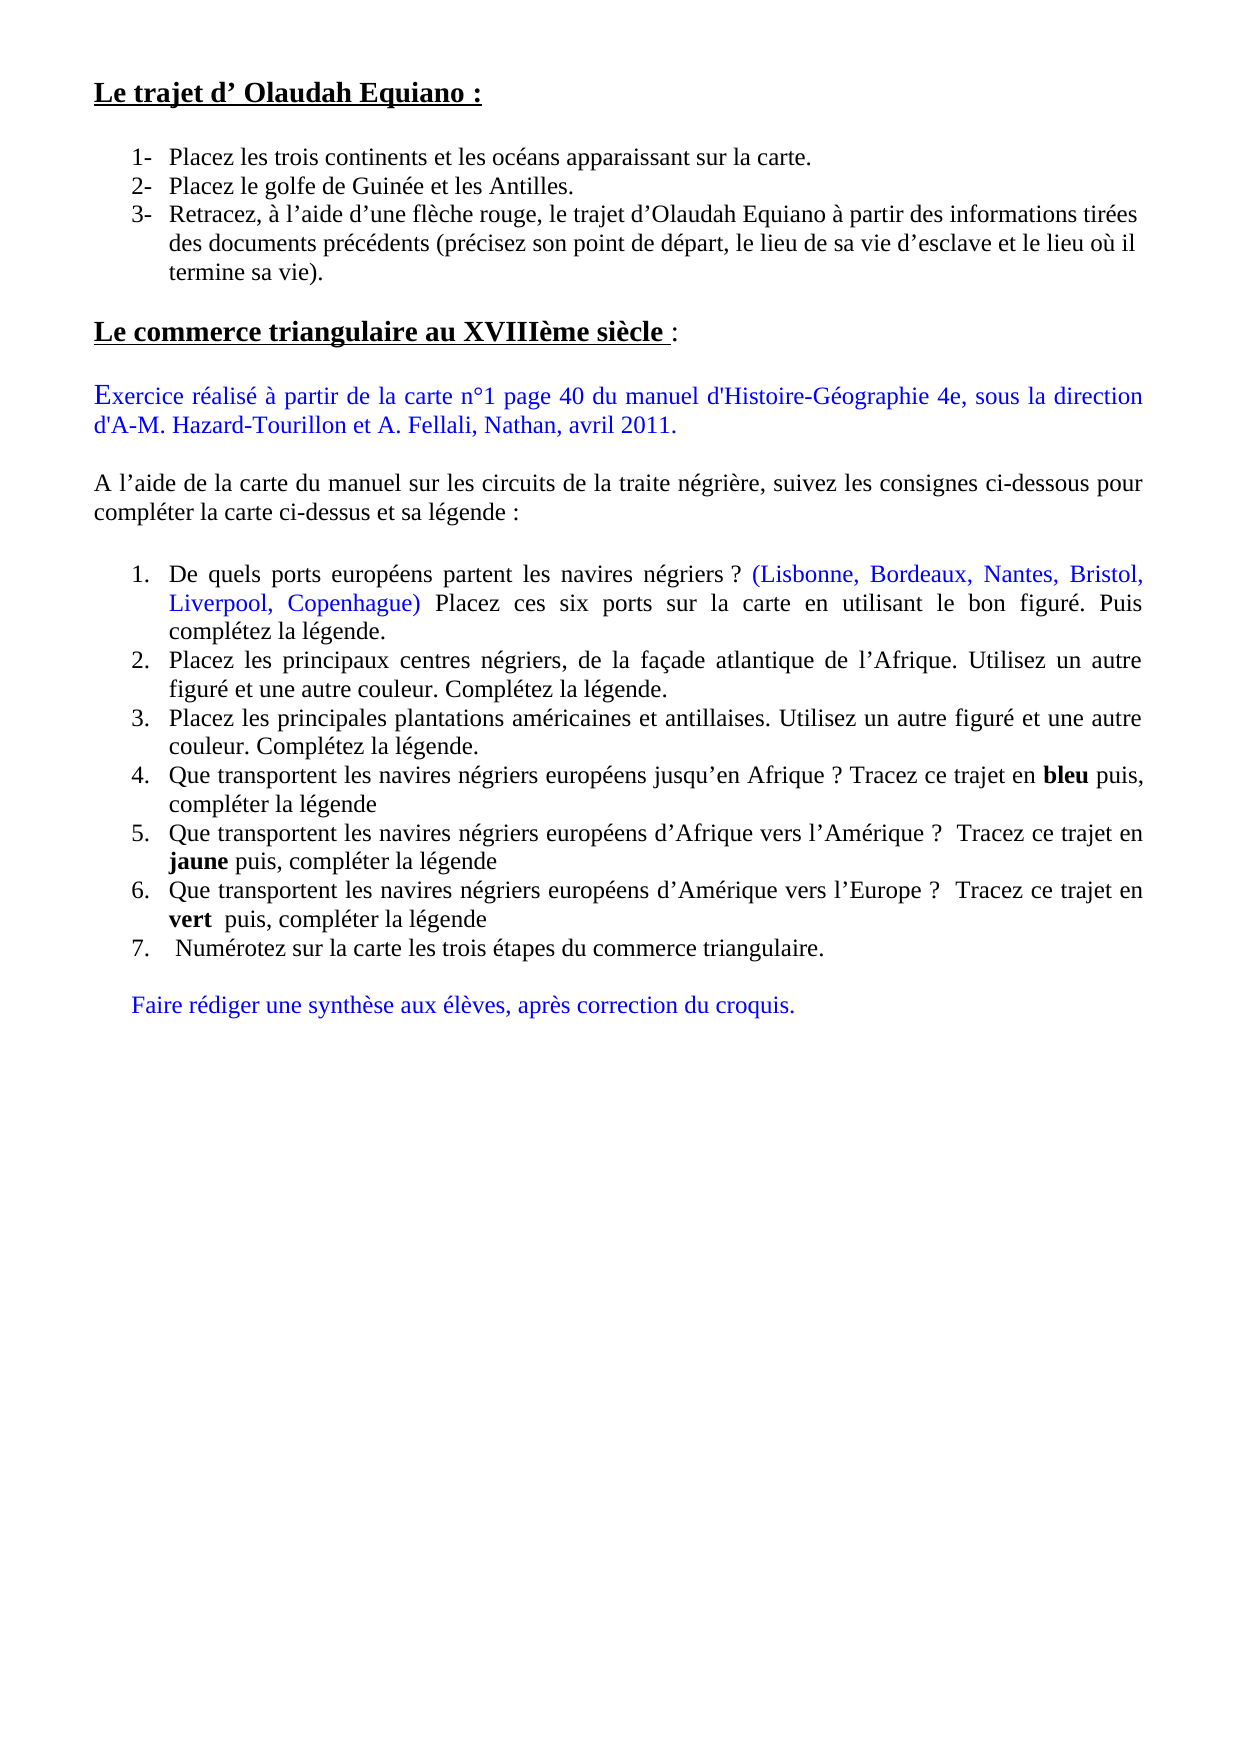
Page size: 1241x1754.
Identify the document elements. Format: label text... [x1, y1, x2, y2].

list Que transportent les navires négriers européens jusqu’en Afrique ? Tracez ce trajet en bleu puis, compléter la légende [131, 760, 1144, 818]
text Le trajet d’ Olaudah Equiano : [94, 75, 1144, 108]
text A l’aide de la carte du manuel sur les circuits de la traite négrière, suivez les consignes ci-dessous pour compléter la carte ci-dessus et sa légende : [94, 468, 1144, 525]
list Retracez, à l’aide d’une flèche rouge, le trajet d’Olaudah Equiano à partir des informations tirées des documents précédents (précisez son point de départ, le lieu de sa vie d’esclave et le lieu où il termine sa vie). [131, 199, 1144, 286]
list Placez le golfe de Guinée et les Antilles. [131, 171, 1144, 199]
list Placez les trois continents et les océans apparaissant sur la carte. [131, 142, 1144, 171]
list Placez les principales plantations américaines et antillaises. Utilisez un autre figuré et une autre couleur. Complétez la légende. [131, 703, 1144, 760]
text Faire rédiger une synthèse aux élèves, après correction du croquis. [131, 990, 1144, 1019]
list De quels ports européens partent les navires négriers ? (Lisbonne, Bordeaux, Nantes, Bristol, Liverpool, Copenhague) Placez ces six ports sur la carte en utilisant le bon figuré. Puis complétez la légende. [131, 559, 1144, 645]
text Le commerce triangulaire au XVIIIème siècle : [94, 314, 1144, 348]
list Que transportent les navires négriers européens d’Amérique vers l’Europe ? Tracez ce trajet en vert puis, compléter la légende [131, 875, 1144, 933]
list Que transportent les navires négriers européens d’Afrique vers l’Amérique ? Tracez ce trajet en jaune puis, compléter la légende [131, 818, 1144, 875]
list Numérotez sur la carte les trois étapes du commerce triangulaire. [131, 933, 1144, 961]
text Exercice réalisé à partir de la carte n°1 page 40 du manuel d'Histoire-Géographie 4e, sous la direction d'A-M. Hazard-Tourillon et A. Fellali, Nathan, avril 2011. [94, 377, 1144, 439]
list Placez les principaux centres négriers, de la façade atlantique de l’Afrique. Utilisez un autre figuré et une autre couleur. Complétez la légende. [131, 645, 1144, 703]
